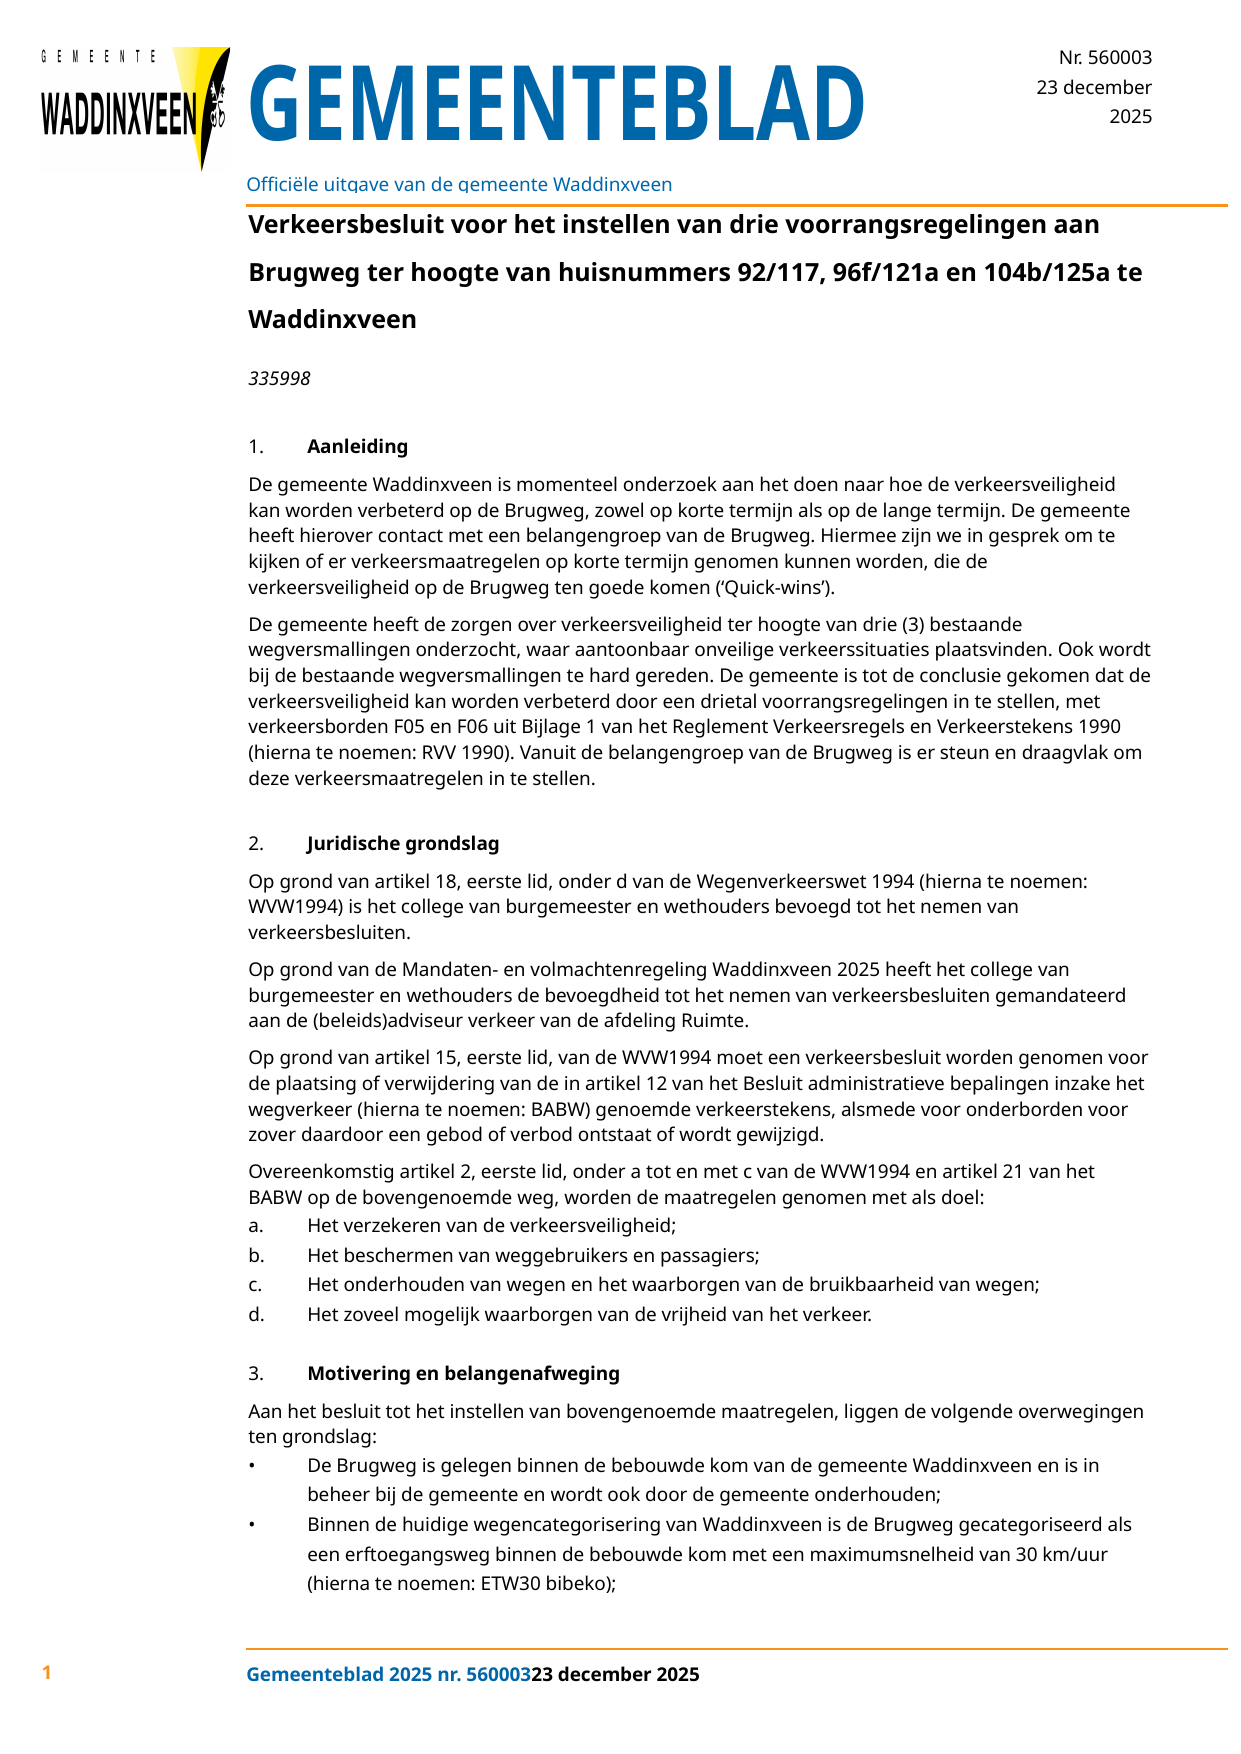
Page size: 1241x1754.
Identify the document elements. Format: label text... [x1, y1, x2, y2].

text Overeenkomstig artikel 2, eerste lid, onder a tot en met c van de WVW1994 en artikel 21 van het BABW op de bovengenoemde weg, worden de maatregelen genomen met als doel: [248, 1158, 1152, 1209]
text Op grond van artikel 18, eerste lid, onder d van de Wegenverkeerswet 1994 (hierna te noemen: WVW1994) is het college van burgemeester en wethouders bevoegd tot het nemen van verkeersbesluiten. [248, 868, 1152, 945]
text De gemeente Waddinxveen is momenteel onderzoek aan het doen naar hoe de verkeersveiligheid kan worden verbeterd op de Brugweg, zowel op korte termijn als op de lange termijn. De gemeente heeft hierover contact met een belangengroep van de Brugweg. Hiermee zijn we in gesprek om te kijken of er verkeersmaatregelen op korte termijn genomen kunnen worden, die de verkeersveiligheid op de Brugweg ten goede komen (‘Quick-wins’). [248, 471, 1152, 600]
list Aanleiding [248, 433, 1152, 459]
text Op grond van de Mandaten- en volmachtenregeling Waddinxveen 2025 heeft het college van burgemeester en wethouders de bevoegdheid tot het nemen van verkeersbesluiten gemandateerd aan de (beleids)adviseur verkeer van de afdeling Ruimte. [248, 956, 1152, 1033]
list Binnen de huidige wegencategorisering van Waddinxveen is de Brugweg gecategoriseerd als een erftoegangsweg binnen de bebouwde kom met een maximumsnelheid van 30 km/uur (hierna te noemen: ETW30 bibeko); [248, 1511, 1152, 1596]
text Verkeersbesluit voor het instellen van drie voorrangsregelingen aan Brugweg ter hoogte van huisnummers 92/117, 96f/121a en 104b/125a te Waddinxveen [248, 207, 1152, 336]
list Het zoveel mogelijk waarborgen van de vrijheid van het verkeer. [248, 1301, 1152, 1327]
list Motivering en belangenafweging [248, 1360, 1152, 1386]
text Op grond van artikel 15, eerste lid, van de WVW1994 moet een verkeersbesluit worden genomen voor de plaatsing of verwijdering van de in artikel 12 van het Besluit administratieve bepalingen inzake het wegverkeer (hierna te noemen: BABW) genoemde verkeerstekens, alsmede voor onderborden voor zover daardoor een gebod of verbod ontstaat of wordt gewijzigd. [248, 1044, 1152, 1147]
list Het onderhouden van wegen en het waarborgen van de bruikbaarheid van wegen; [248, 1271, 1152, 1297]
list De Brugweg is gelegen binnen de bebouwde kom van de gemeente Waddinxveen en is in beheer bij de gemeente en wordt ook door de gemeente onderhouden; [248, 1452, 1152, 1507]
list Het beschermen van weggebruikers en passagiers; [248, 1242, 1152, 1267]
text De gemeente heeft de zorgen over verkeersveiligheid ter hoogte van drie (3) bestaande wegversmallingen onderzocht, waar aantoonbaar onveilige verkeerssituaties plaatsvinden. Ook wordt bij de bestaande wegversmallingen te hard gereden. De gemeente is tot de conclusie gekomen dat de verkeersveiligheid kan worden verbeterd door een drietal voorrangsregelingen in te stellen, met verkeersborden F05 en F06 uit Bijlage 1 van het Reglement Verkeersregels en Verkeerstekens 1990 (hierna te noemen: RVV 1990). Vanuit de belangengroep van de Brugweg is er steun en draagvlak om deze verkeersmaatregelen in te stellen. [248, 611, 1152, 791]
list Het verzekeren van de verkeersveiligheid; [248, 1212, 1152, 1238]
text 335998 [248, 366, 1152, 391]
text Aan het besluit tot het instellen van bovengenoemde maatregelen, liggen de volgende overwegingen ten grondslag: [248, 1398, 1152, 1449]
list Juridische grondslag [248, 830, 1152, 856]
picture [41, 47, 231, 172]
